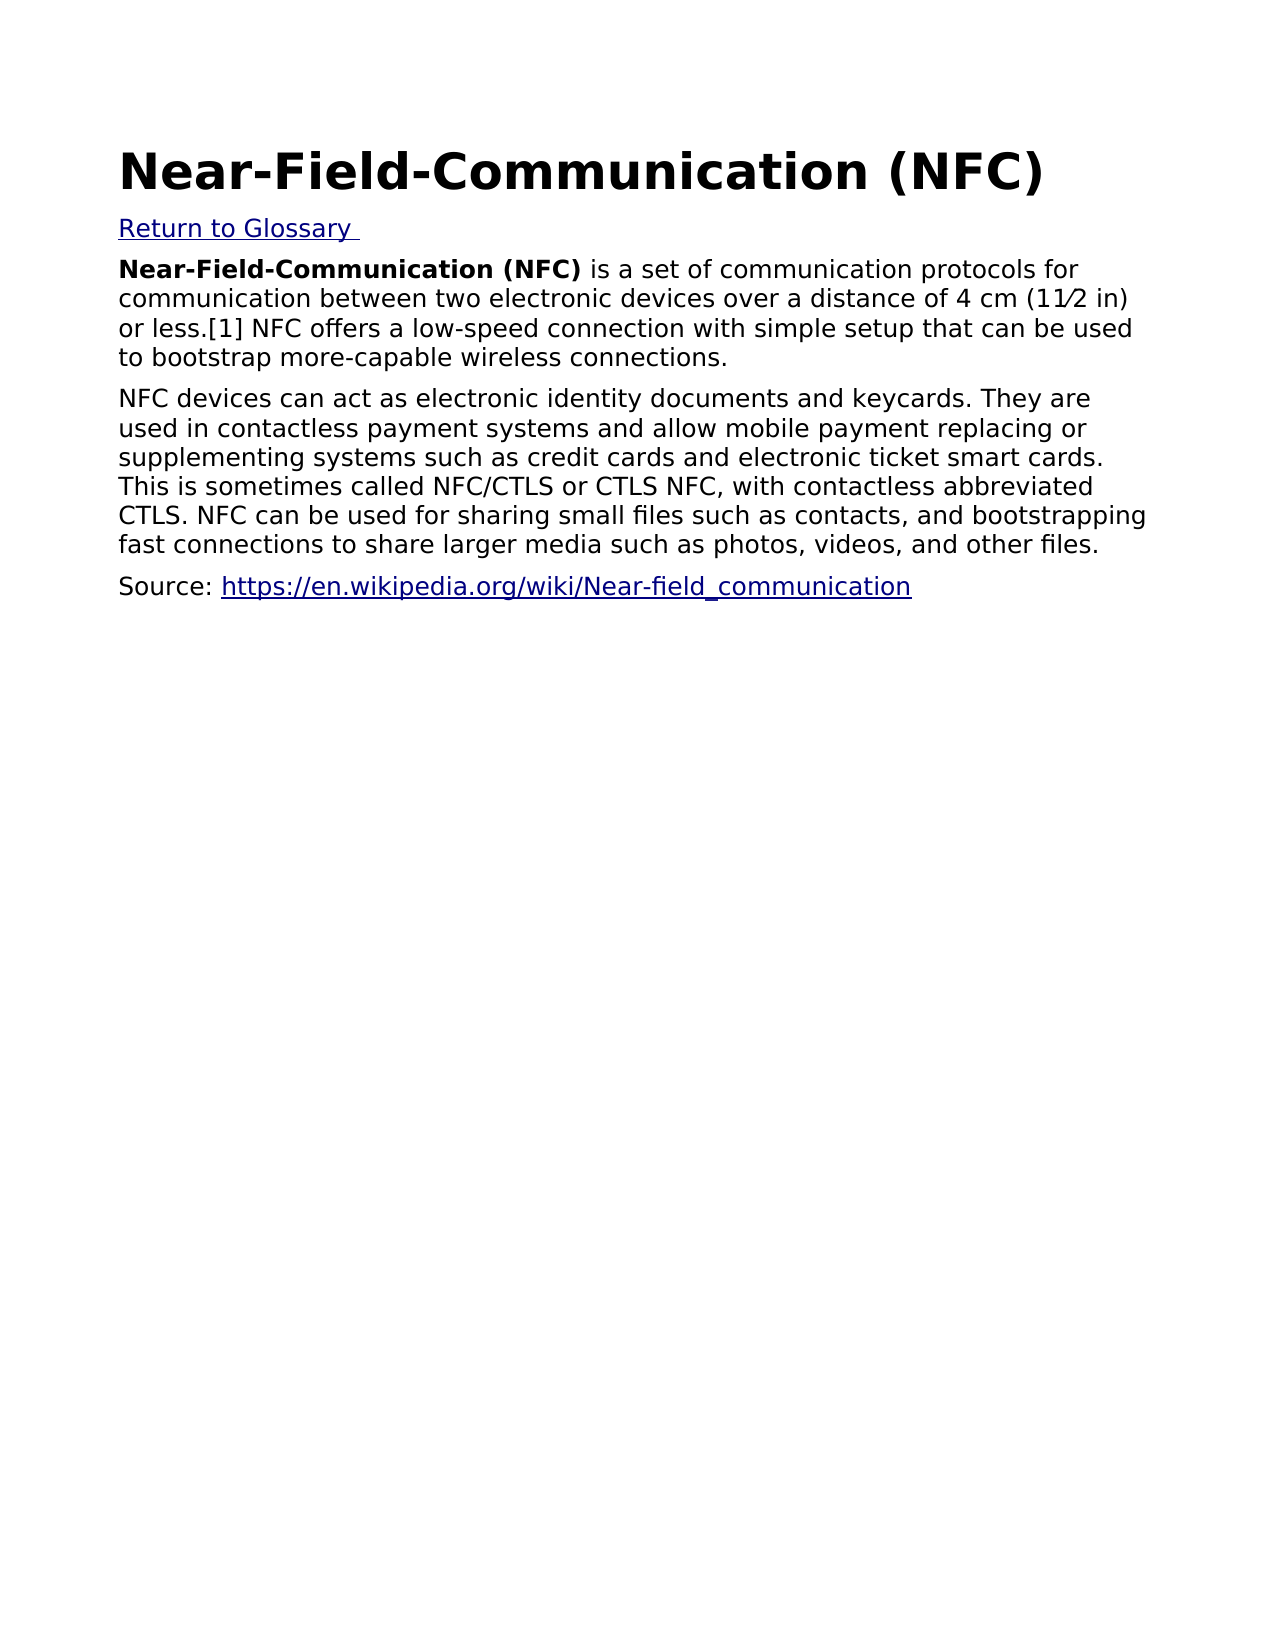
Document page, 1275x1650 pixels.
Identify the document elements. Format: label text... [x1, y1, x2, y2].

text Source: https://en.wikipedia.org/wiki/Near-field_communication [118, 572, 1157, 601]
text NFC devices can act as electronic identity documents and keycards. They are used in contactless payment systems and allow mobile payment replacing or supplementing systems such as credit cards and electronic ticket smart cards. This is sometimes called NFC/CTLS or CTLS NFC, with contactless abbreviated CTLS. NFC can be used for sharing small files such as contacts, and bootstrapping fast connections to share larger media such as photos, videos, and other files. [118, 385, 1157, 560]
text Return to Glossary [118, 214, 1157, 243]
text Near-Field-Communication (NFC) is a set of communication protocols for communication between two electronic devices over a distance of 4 cm (1​1⁄2 in) or less.[1] NFC offers a low-speed connection with simple setup that can be used to bootstrap more-capable wireless connections. [118, 256, 1157, 372]
subtitle Near-Field-Communication (NFC) [118, 143, 1157, 201]
